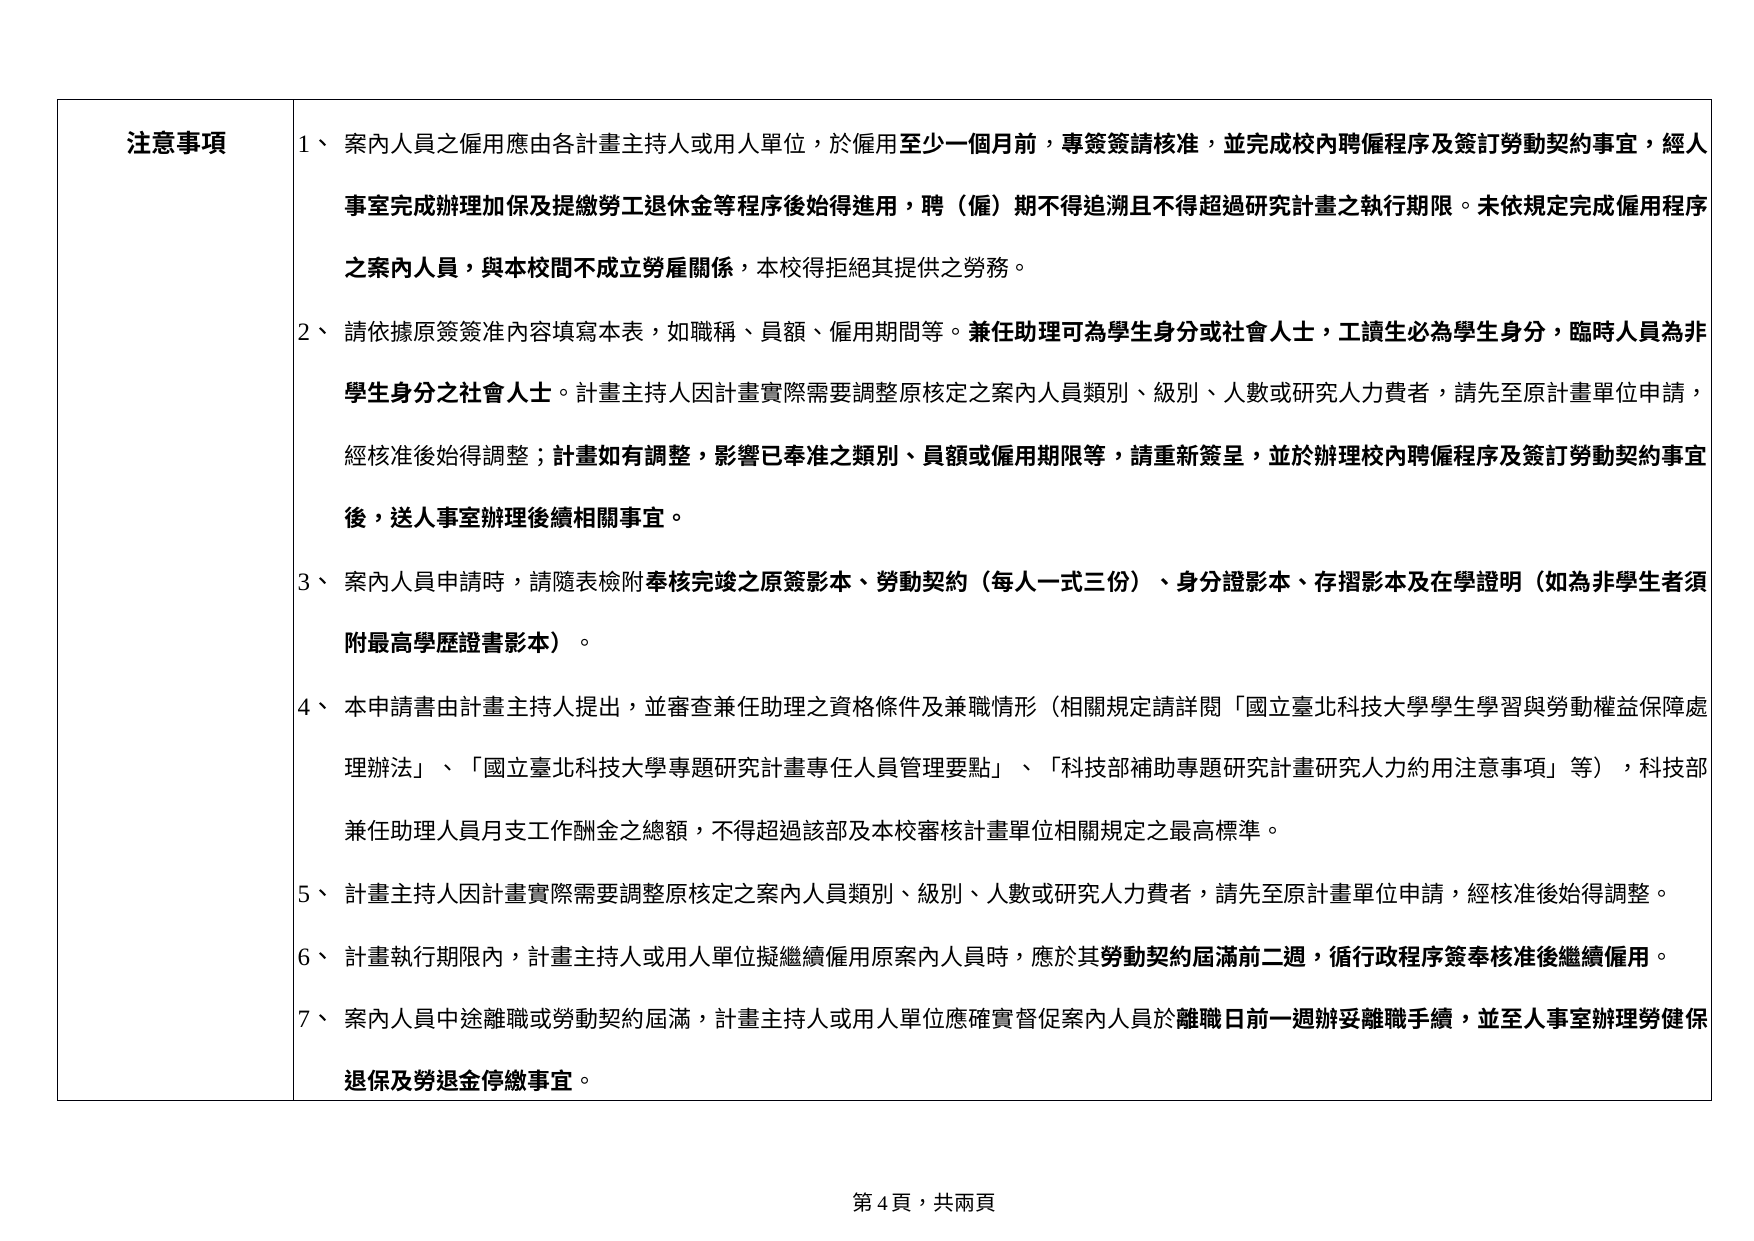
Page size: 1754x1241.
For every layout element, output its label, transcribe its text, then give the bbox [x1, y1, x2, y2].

table_cell 注意事項 [58, 100, 293, 1100]
table_cell 案內人員之僱用應由各計畫主持人或用人單位，於僱用至少一個月前，專簽簽請核准，並完成校內聘僱程序及簽訂勞動契約事宜，經人事室完成辦理加保及提繳勞工退休金等程序後始得進用，聘（僱）期不得追溯且不得超過研究計畫之執行期限。未依規定完成僱用程序之案內人員，與本校間不成立勞雇關係，本校得拒絕其提供之勞務。 請依據原簽簽准內容填寫本表，如職稱、員額、僱用期間等。兼任助理可為學生身分或社會人士，工讀生必為學生身分，臨時人員為非學生身分之社會人士。計畫主持人因計畫實際需要調整原核定之案內人員類別、級別、人數或研究人力費者，請先至原計畫單位申請，經核准後始得調整；計畫如有調整，影響已奉准之類別、員額或僱用期限等，請重新簽呈，並於辦理校內聘僱程序及簽訂勞動契約事宜後，送人事室辦理後續相關事宜。 案內人員申請時，請隨表檢附奉核完竣之原簽影本、勞動契約（每人一式三份）、身分證影本、存摺影本及在學證明（如為非學生者須附最高學歷證書影本）。 本申請書由計畫主持人提出，並審查兼任助理之資格條件及兼職情形（相關規定請詳閱「國立臺北科技大學學生學習與勞動權益保障處理辦法」、「國立臺北科技大學專題研究計畫專任人員管理要點」、「科技部補助專題研究計畫研究人力約用注意事項」等），科技部兼任助理人員月支工作酬金之總額，不得超過該部及本校審核計畫單位相關規定之最高標準。 計畫主持人因計畫實際需要調整原核定之案內人員類別、級別、人數或研究人力費者，請先至原計畫單位申請，經核准後始得調整。 計畫執行期限內，計畫主持人或用人單位擬繼續僱用原案內人員時，應於其勞動契約屆滿前二週，循行政程序簽奉核准後繼續僱用。 案內人員中途離職或勞動契約屆滿，計畫主持人或用人單位應確實督促案內人員於離職日前一週辦妥離職手續，並至人事室辦理勞健保退保及勞退金停繳事宜。 本校執行之各類計畫(含補助及委辦)，計畫主持人或用人單位及案內人員雙方應遵守「行政院及所屬各機關學校臨時人員進用及運用要點」第十一點第一項有關「各機關長官對於配偶及三親等以內血親、姻親，不得進用為本機關或所屬機關之臨時人員。對於本機關各級主管長官之配偶及三親等以內血親、姻親，在其主管單位中應迴避進用。」之規定。 不須於本校加保健保情形: 非「每個工作日到工者」且非「每週工作時數滿十二小時以上」者。 已於專職單位投保健保者。 計畫主持人簽章： (請親自簽章) [294, 100, 1711, 1100]
